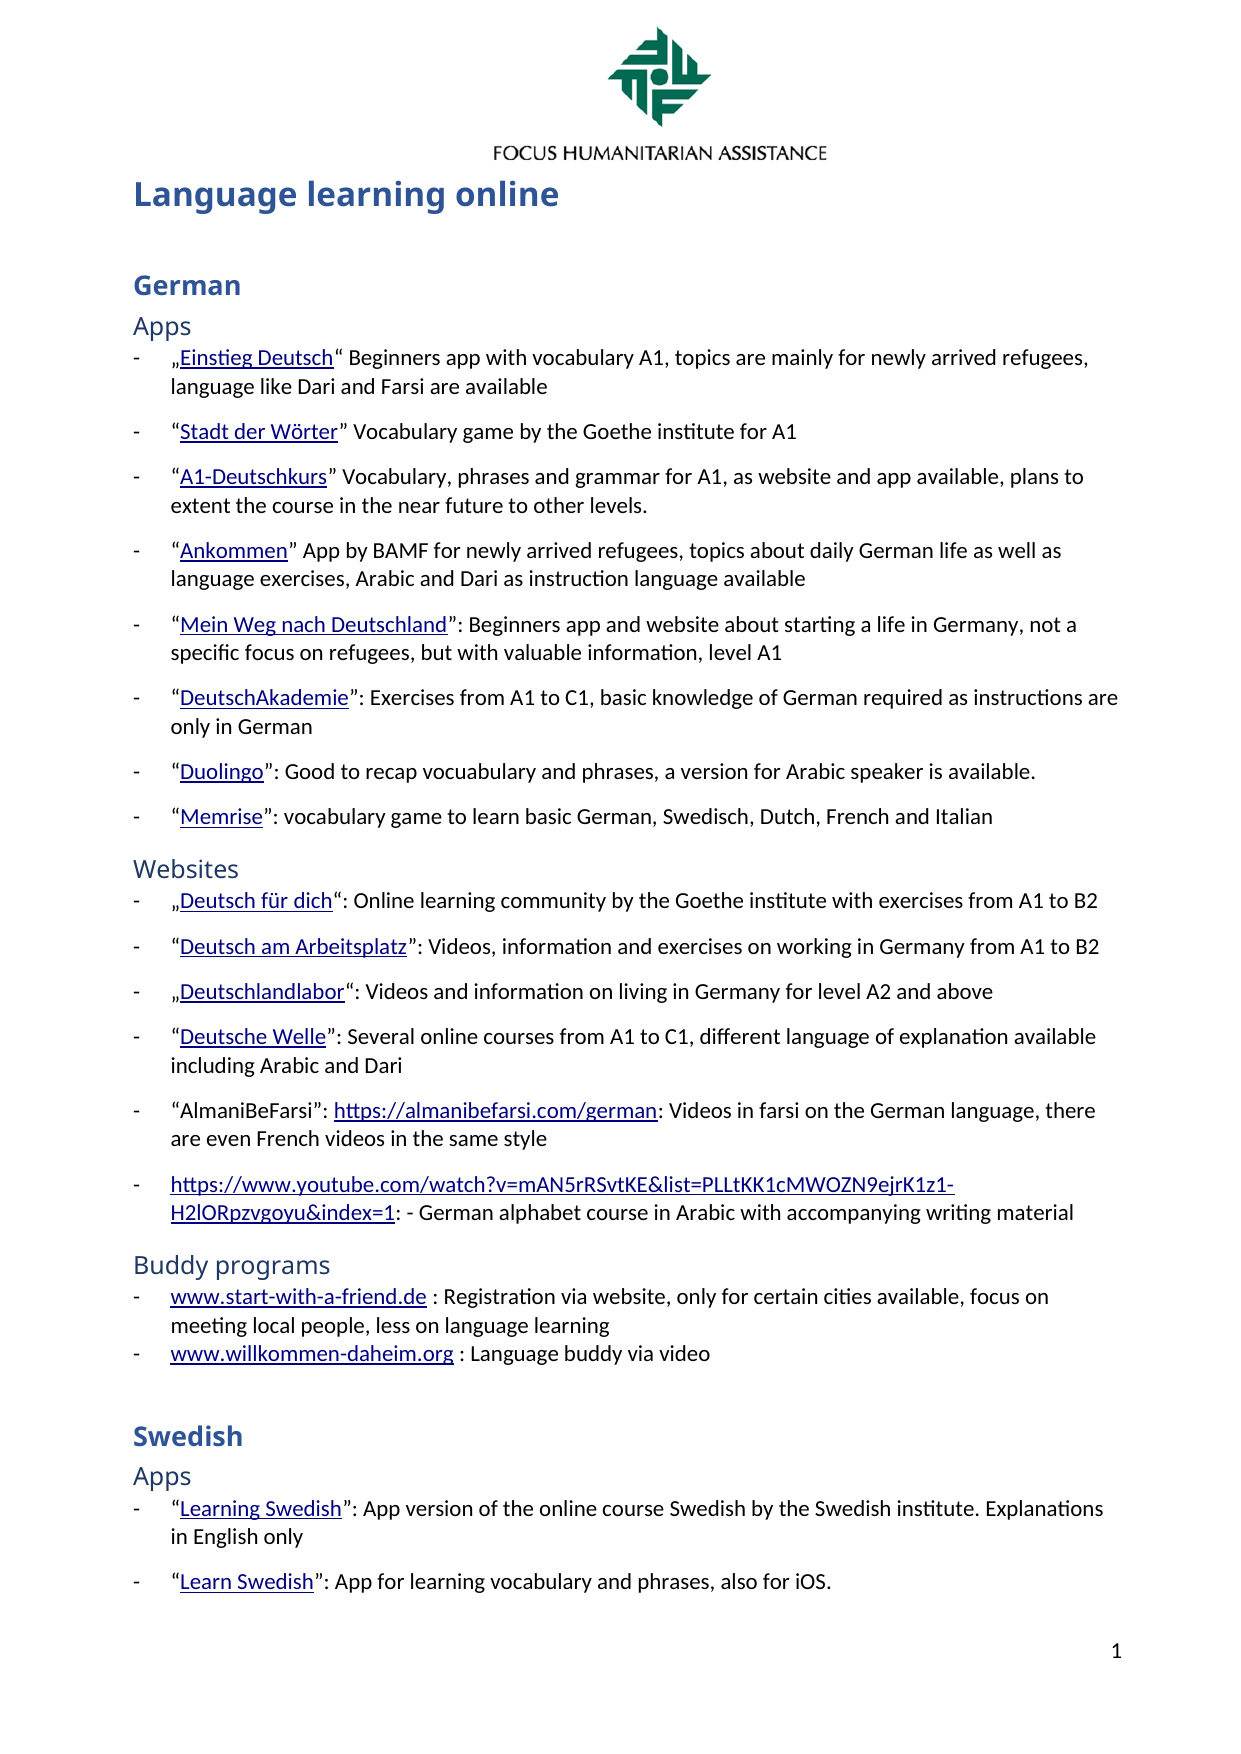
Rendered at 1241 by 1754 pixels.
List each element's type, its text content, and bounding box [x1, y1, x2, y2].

list “Deutsch am Arbeitsplatz”: Videos, information and exercises on working in Germany from A1 to B2 [133, 932, 1122, 960]
subtitle German [133, 267, 1122, 304]
list “AlmaniBeFarsi”: https://almanibefarsi.com/german: Videos in farsi on the German language, there are even French videos in the same style [133, 1096, 1122, 1152]
list „Einstieg Deutsch“ Beginners app with vocabulary A1, topics are mainly for newly arrived refugees, language like Dari and Farsi are available [133, 343, 1122, 400]
subtitle Apps [133, 1459, 1122, 1493]
list “Mein Weg nach Deutschland”: Beginners app and website about starting a life in Germany, not a specific focus on refugees, but with valuable information, level A1 [133, 610, 1122, 666]
list „Deutsch für dich“: Online learning community by the Goethe institute with exercises from A1 to B2 [133, 887, 1122, 914]
subtitle Swedish [133, 1417, 1122, 1454]
list “Learning Swedish”: App version of the online course Swedish by the Swedish institute. Explanations in English only [133, 1494, 1122, 1550]
list “Memrise”: vocabulary game to learn basic German, Swedisch, Dutch, French and Italian [133, 802, 1122, 831]
list www.willkommen-daheim.org : Language buddy via video [133, 1339, 1122, 1367]
subtitle Apps [133, 309, 1122, 343]
subtitle Websites [133, 852, 1122, 886]
list “A1-Deutschkurs” Vocabulary, phrases and grammar for A1, as website and app available, plans to extent the course in the near future to other levels. [133, 462, 1122, 519]
list “Learn Swedish”: App for learning vocabulary and phrases, also for iOS. [133, 1567, 1122, 1596]
subtitle Language learning online [133, 171, 1122, 217]
subtitle Buddy programs [133, 1248, 1122, 1282]
list “Stadt der Wörter” Vocabulary game by the Goethe institute for A1 [133, 417, 1122, 445]
list “Deutsche Welle”: Several online courses from A1 to C1, different language of explanation available including Arabic and Dari [133, 1022, 1122, 1079]
list https://www.youtube.com/watch?v=mAN5rRSvtKE&list=PLLtKK1cMWOZN9ejrK1z1-H2lORpzvgoyu&index=1: - German alphabet course in Arabic with accompanying writing material [133, 1170, 1122, 1226]
list „Deutschlandlabor“: Videos and information on living in Germany for level A2 and above [133, 977, 1122, 1005]
list “Ankommen” App by BAMF for newly arrived refugees, topics about daily German life as well as language exercises, Arabic and Dari as instruction language available [133, 536, 1122, 593]
list “DeutschAkademie”: Exercises from A1 to C1, basic knowledge of German required as instructions are only in German [133, 683, 1122, 740]
list “Duolingo”: Good to recap vocuabulary and phrases, a version for Arabic speaker is available. [133, 757, 1122, 785]
list www.start-with-a-friend.de : Registration via website, only for certain cities available, focus on meeting local people, less on language learning [133, 1282, 1122, 1339]
